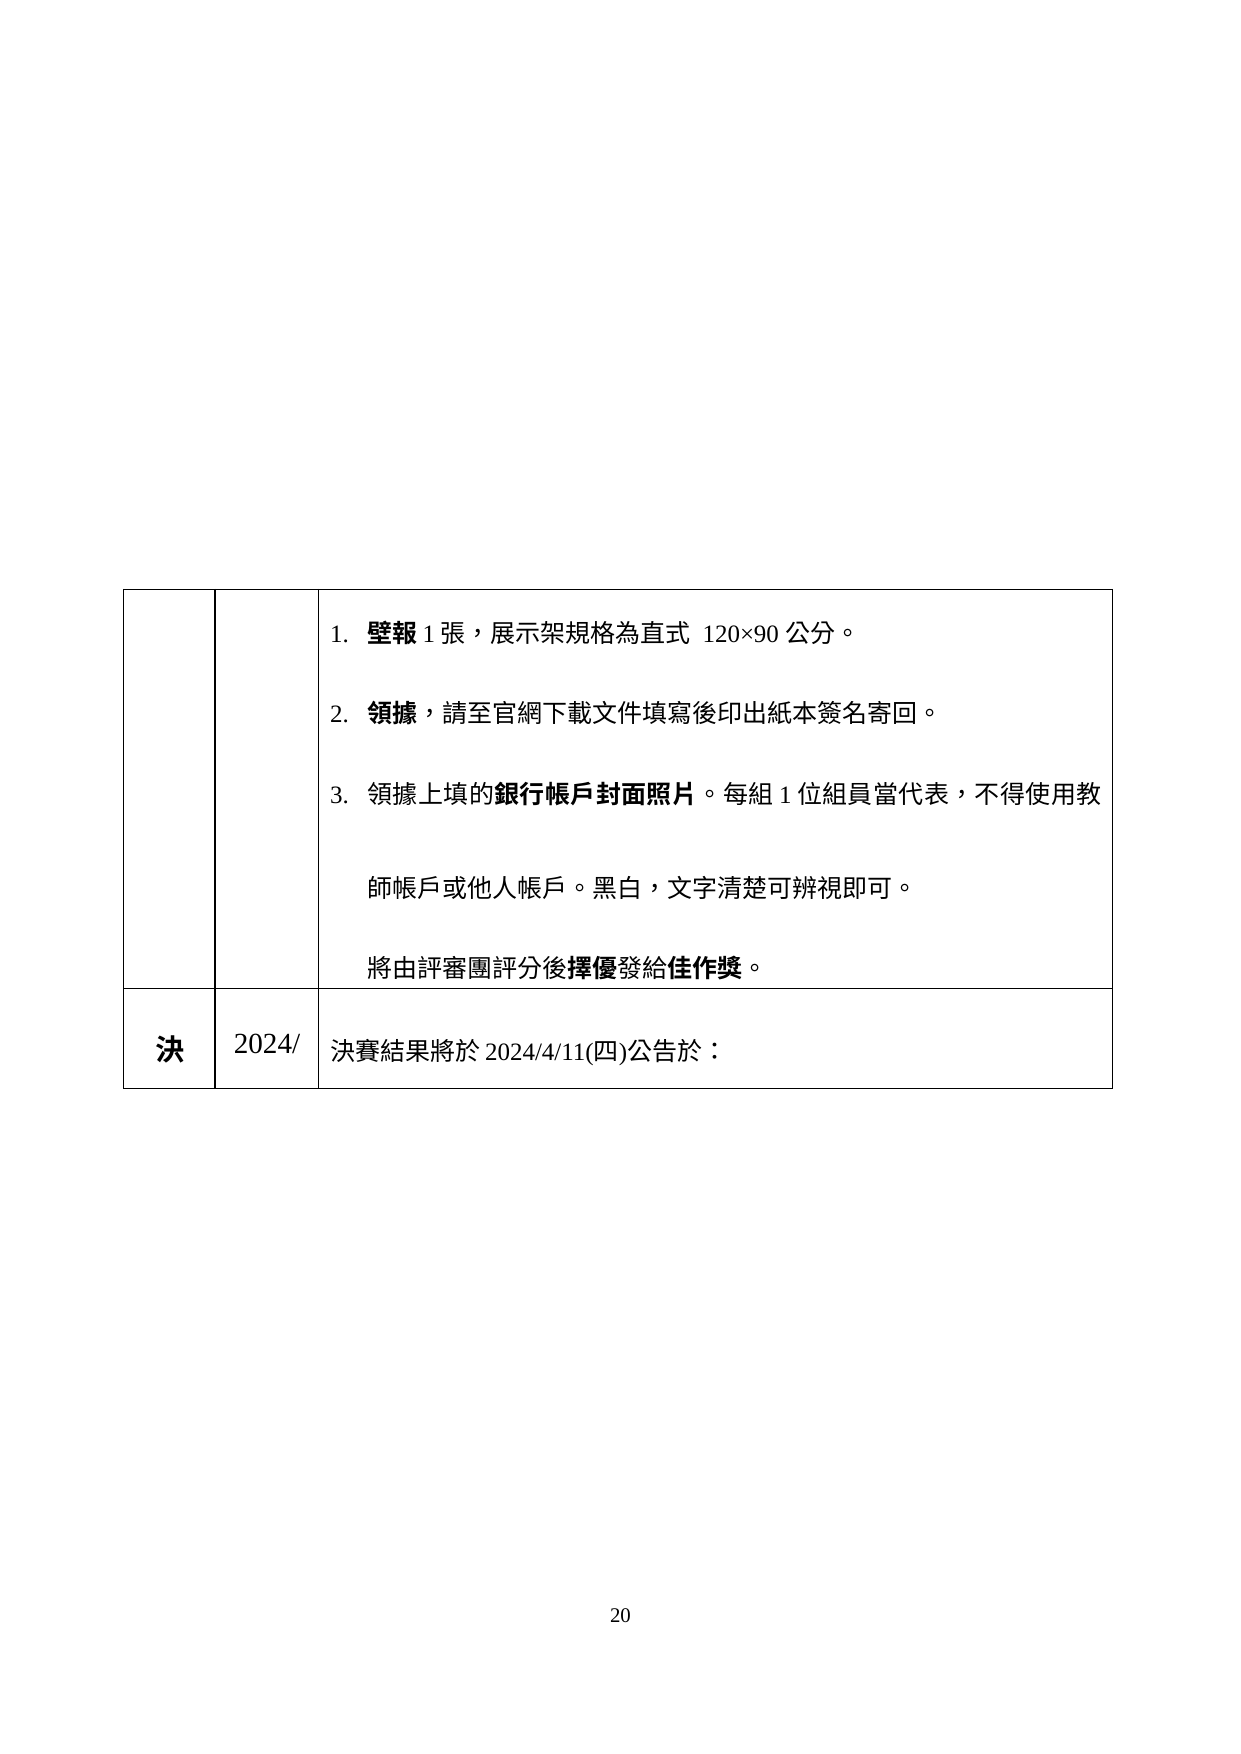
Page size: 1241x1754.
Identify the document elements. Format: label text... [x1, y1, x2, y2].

table_cell 一、入圍決賽隊伍，請於2024年3月31日(日) 前上傳下列3個檔案，網址為：https://forms.gle/B7tTWCn6vw6NGjtc7 1、口頭簡報之投影片(僅接受單一 PowerPoint 電子檔，10M以下) 2、企劃書精簡版(word 檔)，以便印製競賽手冊及決賽評審委員審閱。 精簡版報告內容：團隊名稱、學校名稱、 指導老師與隊員介紹、團隊照片、商品照 片、企劃案特色等。(限word檔二頁，5M以下) 3.銀行帳戶封面照片(jpg檔)，每組1位組員當代表，需當日可以來簽名的同學帳戶，不得使用教師帳戶或他人帳戶。 4.截止時間：以上入圍組別2024年3月31日(日)前上傳，逾期不受理。 5.簡報電子檔僅接受單一投影片電子檔，為避免簡報過程中因網路傳輸等不可預知之技術性問題造成爭議，請勿使用超連結與網頁連結。 二、入圍壁報發表組: 入圍壁報發表隊伍請於2024年3月3 1日(日)前將3份文件寄送主辦單位。 壁報1張，展示架規格為直式 120×90 公分。 領據，請至官網下載文件填寫後印出紙本簽名寄回。 領據上填的銀行帳戶封面照片。每組1位組員當代表，不得使用教師帳戶或他人帳戶。黑白，文字清楚可辨視即可。 將由評審團評分後擇優發給佳作獎。 [319, 590, 1112, 988]
table_cell [216, 590, 318, 988]
table_cell [124, 590, 214, 988]
table_cell 決賽結果將於2024/4/11(四)公告於： [319, 989, 1112, 1088]
table_cell 決 [124, 989, 214, 1088]
table_cell 2024/ [216, 989, 318, 1088]
